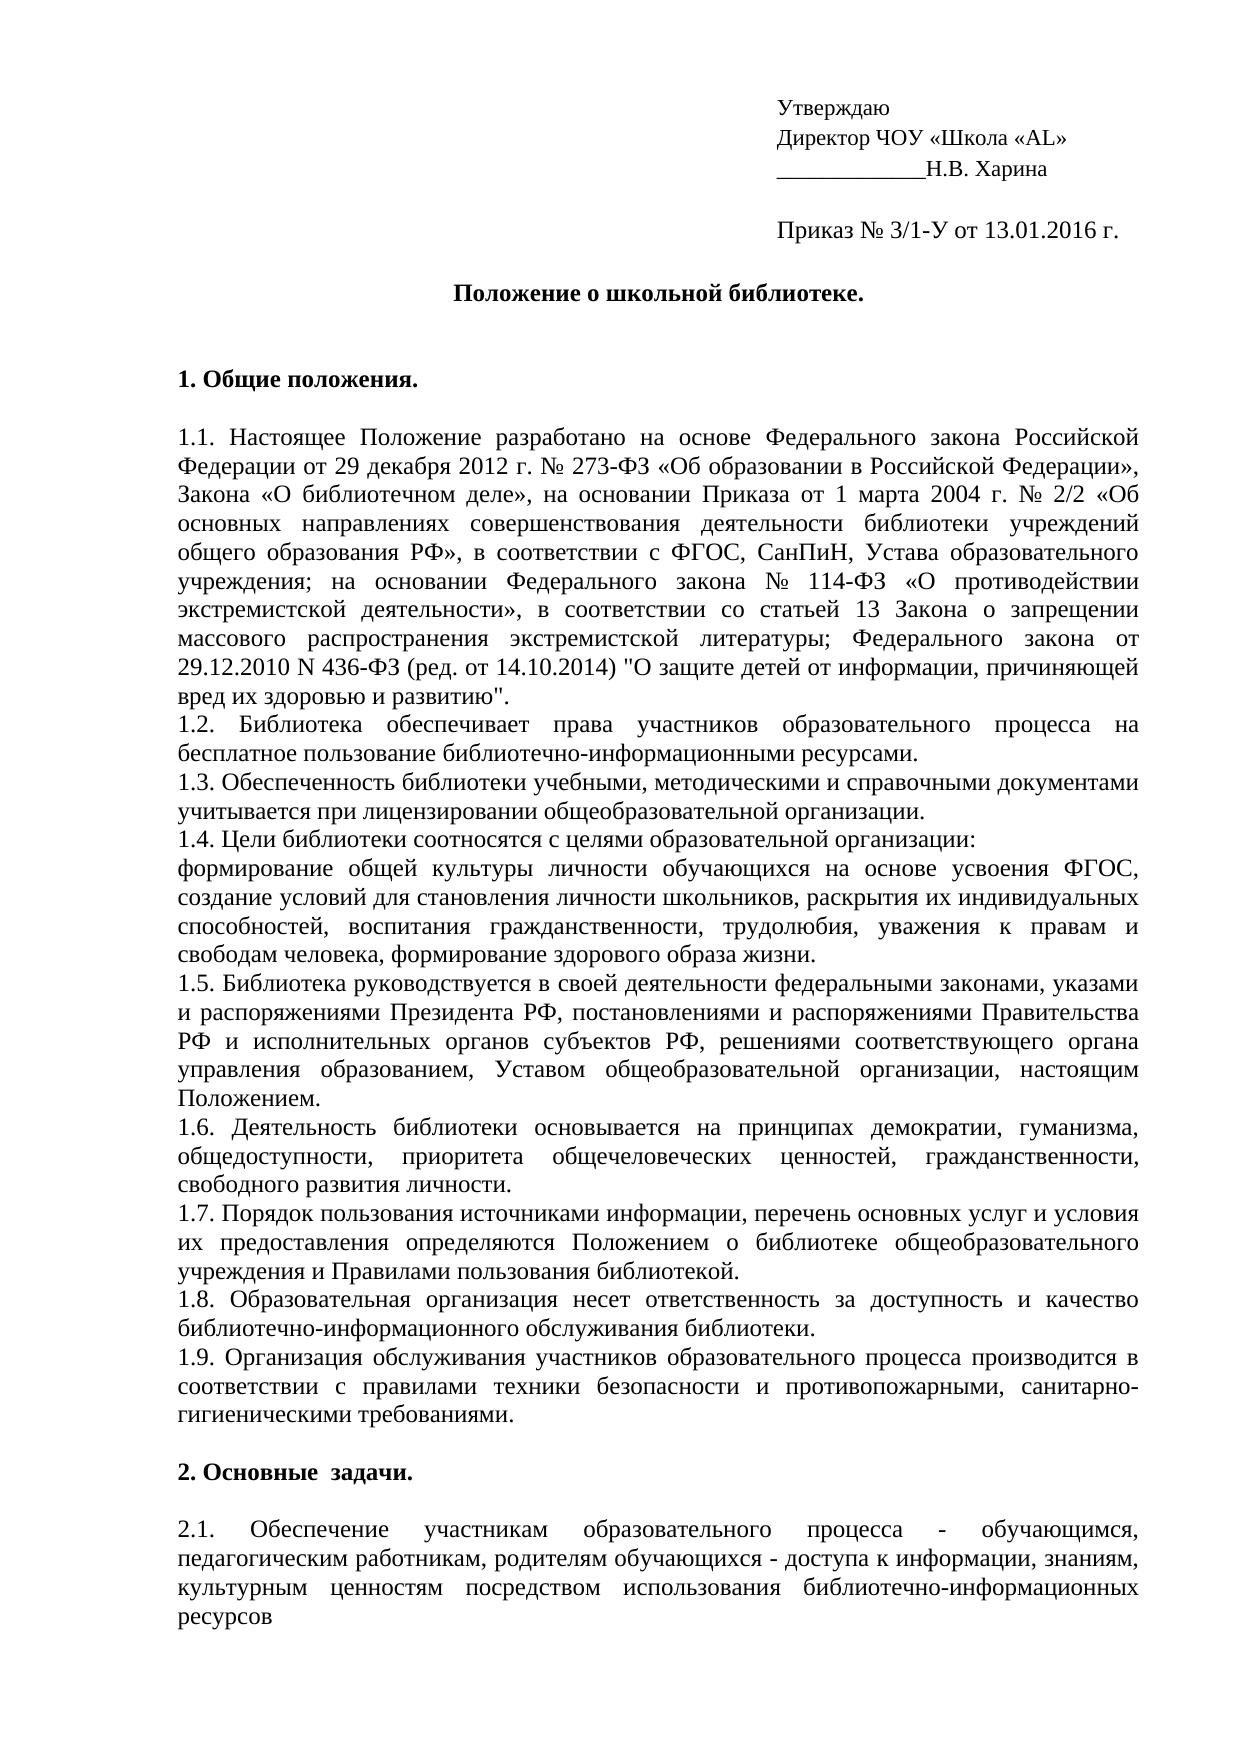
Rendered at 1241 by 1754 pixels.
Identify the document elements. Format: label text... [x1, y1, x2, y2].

table_header [177, 89, 771, 249]
text 1.1. Настоящее Положение разработано на основе Федерального закона Российской Федерации от 29 декабря 2012 г. № 273-ФЗ «Об образовании в Российской Федерации», Закона «О библиотечном деле», на основании Приказа от 1 марта 2004 г. № 2/2 «Об основных направлениях совершенствования деятельности библиотеки учреждений общего образования РФ», в соответствии с ФГОС, СанПиН, Устава образовательного учреждения; на основании Федерального закона № 114-ФЗ «О противодействии экстремистской деятельности», в соответствии со статьей 13 Закона о запрещении массового распространения экстремистской литературы; Федерального закона от 29.12.2010 N 436-ФЗ (ред. от 14.10.2014) "О защите детей от информации, причиняющей вред их здоровью и развитию". [177, 422, 1140, 709]
text 1.9. Организация обслуживания участников образовательного процесса производится в соответствии с правилами техники безопасности и противопожарными, санитарно-гигиеническими требованиями. [177, 1342, 1140, 1428]
text 1.5. Библиотека руководствуется в своей деятельности федеральными законами, указами и распоряжениями Президента РФ, постановлениями и распоряжениями Правительства РФ и исполнительных органов субъектов РФ, решениями соответствующего органа управления образованием, Уставом общеобразовательной организации, настоящим Положением. [177, 968, 1140, 1112]
text 1.6. Деятельность библиотеки основывается на принципах демократии, гуманизма, общедоступности, приоритета общечеловеческих ценностей, гражданственности, свободного развития личности. [177, 1112, 1140, 1198]
text 2. Основные задачи. [177, 1457, 1140, 1486]
text Положение о школьной библиотеке. [177, 278, 1140, 307]
text формирование общей культуры личности обучающихся на основе усвоения ФГОС, создание условий для становления личности школьников, раскрытия их индивидуальных способностей, воспитания гражданственности, трудолюбия, уважения к правам и свободам человека, формирование здорового образа жизни. [177, 853, 1140, 968]
text 1.7. Порядок пользования источниками информации, перечень основных услуг и условия их предоставления определяются Положением о библиотеке общеобразовательного учреждения и Правилами пользования библиотекой. [177, 1198, 1140, 1284]
text 1.8. Образовательная организация несет ответственность за доступность и качество библиотечно-информационного обслуживания библиотеки. [177, 1284, 1140, 1342]
text 1.3. Обеспеченность библиотеки учебными, методическими и справочными документами учитывается при лицензировании общеобразовательной организации. [177, 767, 1140, 824]
table_header Утверждаю Директор ЧОУ «Школа «AL» _____________Н.В. Харина Приказ № 3/1-У от 13.01.2016 г. [771, 89, 1140, 249]
text 1. Общие положения. [177, 364, 1140, 393]
text 2.1. Обеспечение участникам образовательного процесса - обучающимся, педагогическим работникам, родителям обучающихся - доступа к информации, знаниям, культурным ценностям посредством использования библиотечно-информационных ресурсов [177, 1514, 1140, 1629]
text 1.4. Цели библиотеки соотносятся с целями образовательной организации: [177, 824, 1140, 853]
text 1.2. Библиотека обеспечивает права участников образовательного процесса на бесплатное пользование библиотечно-информационными ресурсами. [177, 709, 1140, 767]
